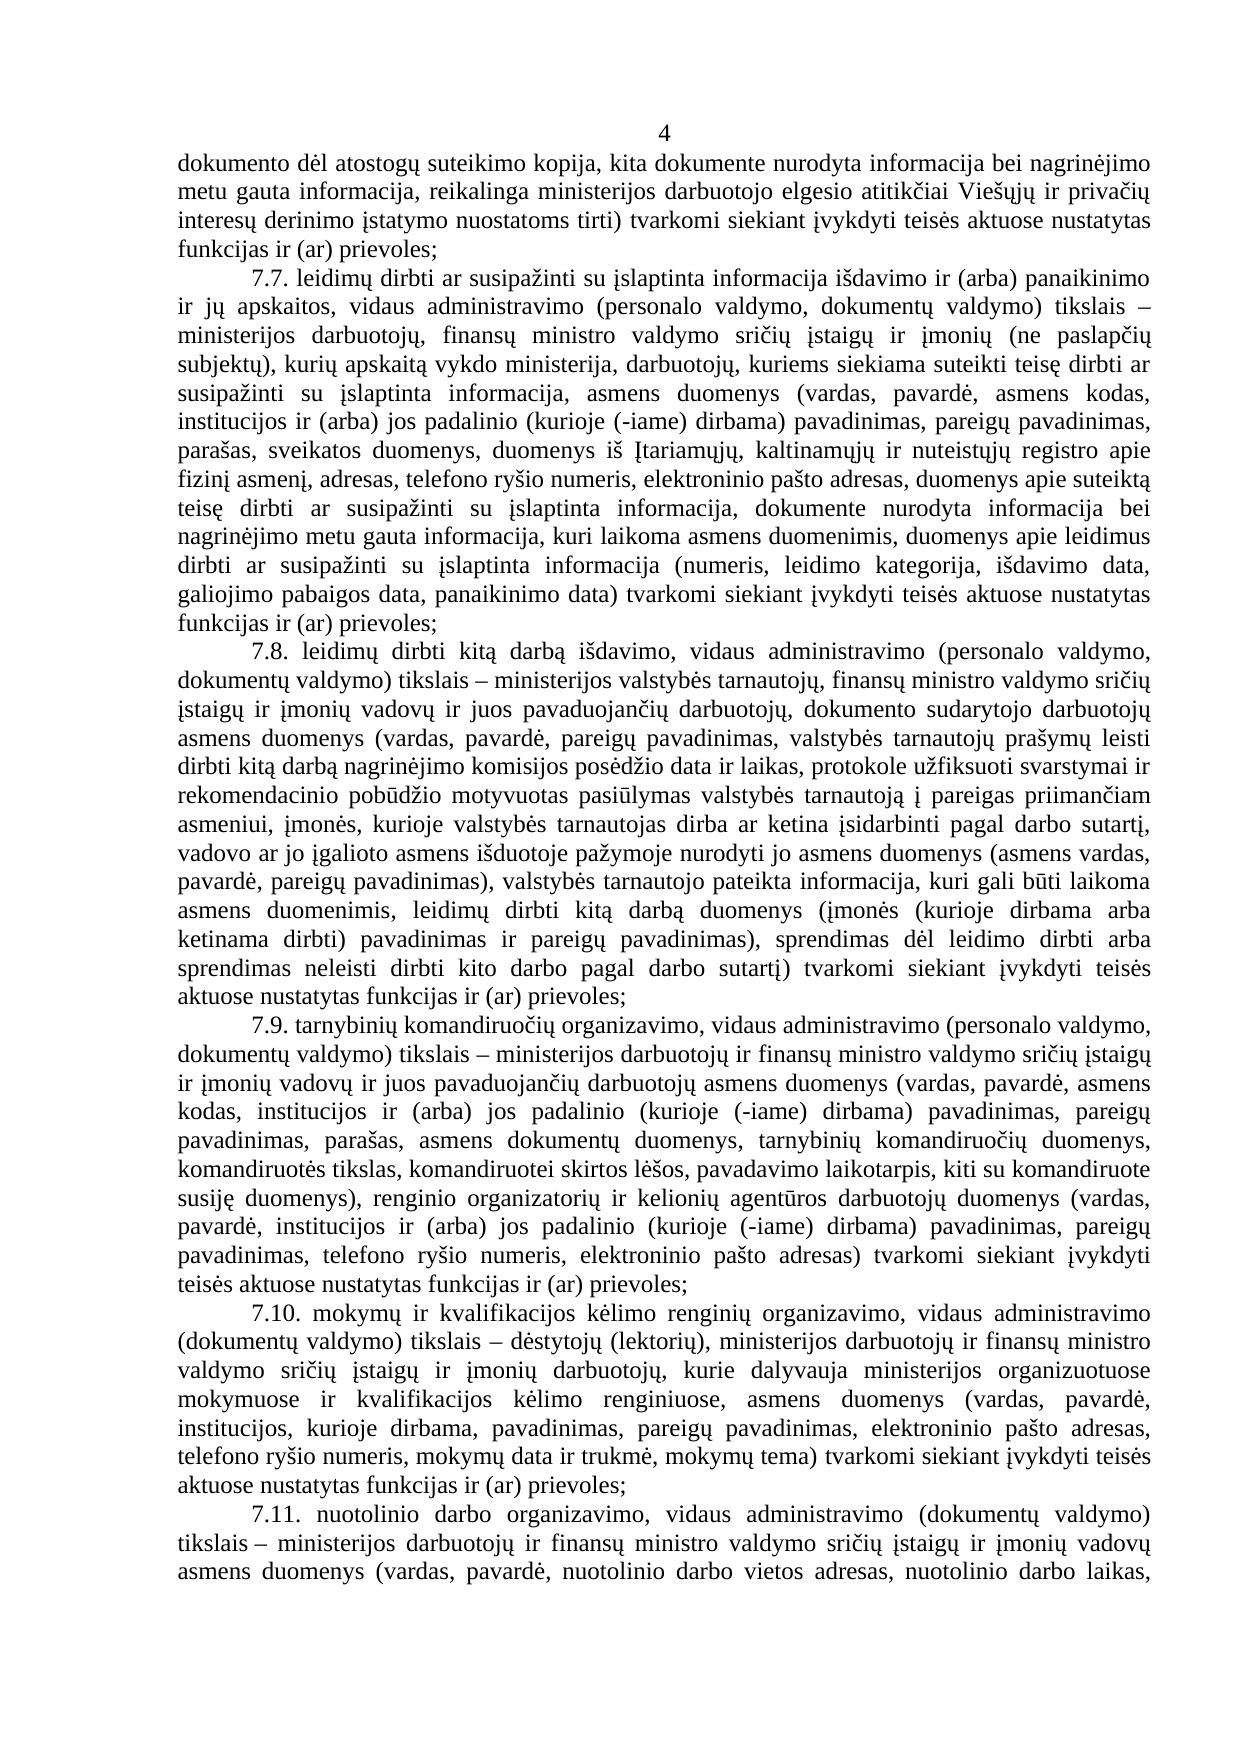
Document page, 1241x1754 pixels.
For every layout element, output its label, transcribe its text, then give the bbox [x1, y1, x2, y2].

text 7.9. tarnybinių komandiruočių organizavimo, vidaus administravimo (personalo valdymo, dokumentų valdymo) tikslais – ministerijos darbuotojų ir finansų ministro valdymo sričių įstaigų ir įmonių vadovų ir juos pavaduojančių darbuotojų asmens duomenys (vardas, pavardė, asmens kodas, institucijos ir (arba) jos padalinio (kurioje (-iame) dirbama) pavadinimas, pareigų pavadinimas, parašas, asmens dokumentų duomenys, tarnybinių komandiruočių duomenys, komandiruotės tikslas, komandiruotei skirtos lėšos, pavadavimo laikotarpis, kiti su komandiruote susiję duomenys), renginio organizatorių ir kelionių agentūros darbuotojų duomenys (vardas, pavardė, institucijos ir (arba) jos padalinio (kurioje (-iame) dirbama) pavadinimas, pareigų pavadinimas, telefono ryšio numeris, elektroninio pašto adresas) tvarkomi siekiant įvykdyti teisės aktuose nustatytas funkcijas ir (ar) prievoles; [177, 1010, 1152, 1298]
text 7.8. leidimų dirbti kitą darbą išdavimo, vidaus administravimo (personalo valdymo, dokumentų valdymo) tikslais – ministerijos valstybės tarnautojų, finansų ministro valdymo sričių įstaigų ir įmonių vadovų ir juos pavaduojančių darbuotojų, dokumento sudarytojo darbuotojų asmens duomenys (vardas, pavardė, pareigų pavadinimas, valstybės tarnautojų prašymų leisti dirbti kitą darbą nagrinėjimo komisijos posėdžio data ir laikas, protokole užfiksuoti svarstymai ir rekomendacinio pobūdžio motyvuotas pasiūlymas valstybės tarnautoją į pareigas priimančiam asmeniui, įmonės, kurioje valstybės tarnautojas dirba ar ketina įsidarbinti pagal darbo sutartį, vadovo ar jo įgalioto asmens išduotoje pažymoje nurodyti jo asmens duomenys (asmens vardas, pavardė, pareigų pavadinimas), valstybės tarnautojo pateikta informacija, kuri gali būti laikoma asmens duomenimis, leidimų dirbti kitą darbą duomenys (įmonės (kurioje dirbama arba ketinama dirbti) pavadinimas ir pareigų pavadinimas), sprendimas dėl leidimo dirbti arba sprendimas neleisti dirbti kito darbo pagal darbo sutartį) tvarkomi siekiant įvykdyti teisės aktuose nustatytas funkcijas ir (ar) prievoles; [177, 636, 1152, 1010]
text dokumento dėl atostogų suteikimo kopija, kita dokumente nurodyta informacija bei nagrinėjimo metu gauta informacija, reikalinga ministerijos darbuotojo elgesio atitikčiai Viešųjų ir privačių interesų derinimo įstatymo nuostatoms tirti) tvarkomi siekiant įvykdyti teisės aktuose nustatytas funkcijas ir (ar) prievoles; [177, 148, 1152, 263]
text 7.7. leidimų dirbti ar susipažinti su įslaptinta informacija išdavimo ir (arba) panaikinimo ir jų apskaitos, vidaus administravimo (personalo valdymo, dokumentų valdymo) tikslais – ministerijos darbuotojų, finansų ministro valdymo sričių įstaigų ir įmonių (ne paslapčių subjektų), kurių apskaitą vykdo ministerija, darbuotojų, kuriems siekiama suteikti teisę dirbti ar susipažinti su įslaptinta informacija, asmens duomenys (vardas, pavardė, asmens kodas, institucijos ir (arba) jos padalinio (kurioje (-iame) dirbama) pavadinimas, pareigų pavadinimas, parašas, sveikatos duomenys, duomenys iš Įtariamųjų, kaltinamųjų ir nuteistųjų registro apie fizinį asmenį, adresas, telefono ryšio numeris, elektroninio pašto adresas, duomenys apie suteiktą teisę dirbti ar susipažinti su įslaptinta informacija, dokumente nurodyta informacija bei nagrinėjimo metu gauta informacija, kuri laikoma asmens duomenimis, duomenys apie leidimus dirbti ar susipažinti su įslaptinta informacija (numeris, leidimo kategorija, išdavimo data, galiojimo pabaigos data, panaikinimo data) tvarkomi siekiant įvykdyti teisės aktuose nustatytas funkcijas ir (ar) prievoles; [177, 263, 1152, 636]
text 7.11. nuotolinio darbo organizavimo, vidaus administravimo (dokumentų valdymo) tikslais – ministerijos darbuotojų ir finansų ministro valdymo sričių įstaigų ir įmonių vadovų asmens duomenys (vardas, pavardė, nuotolinio darbo vietos adresas, nuotolinio darbo laikas, [177, 1499, 1152, 1585]
text 7.10. mokymų ir kvalifikacijos kėlimo renginių organizavimo, vidaus administravimo (dokumentų valdymo) tikslais – dėstytojų (lektorių), ministerijos darbuotojų ir finansų ministro valdymo sričių įstaigų ir įmonių darbuotojų, kurie dalyvauja ministerijos organizuotuose mokymuose ir kvalifikacijos kėlimo renginiuose, asmens duomenys (vardas, pavardė, institucijos, kurioje dirbama, pavadinimas, pareigų pavadinimas, elektroninio pašto adresas, telefono ryšio numeris, mokymų data ir trukmė, mokymų tema) tvarkomi siekiant įvykdyti teisės aktuose nustatytas funkcijas ir (ar) prievoles; [177, 1298, 1152, 1499]
